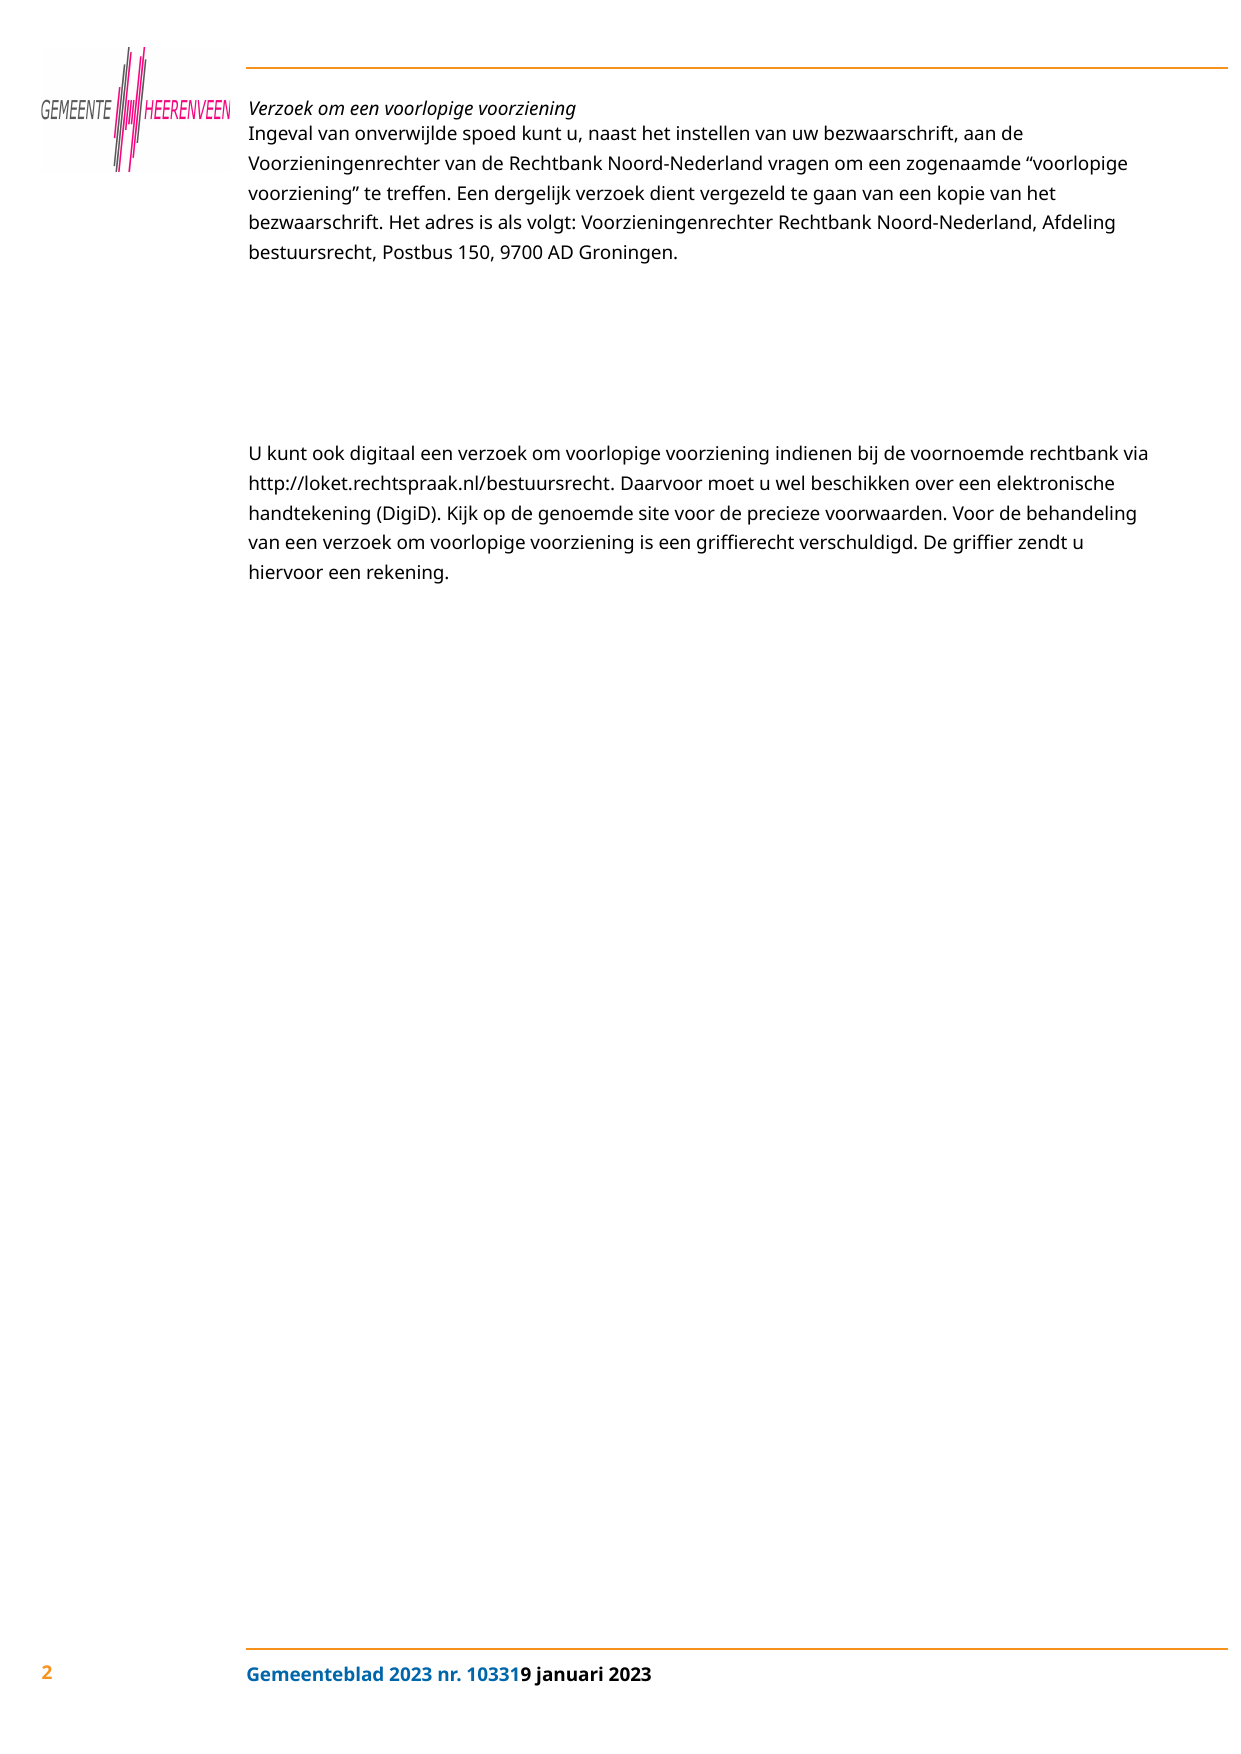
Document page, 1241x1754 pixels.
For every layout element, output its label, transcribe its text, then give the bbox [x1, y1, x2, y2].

text Verzoek om een voorlopige voorziening [248, 95, 1152, 121]
text Ingeval van onverwijlde spoed kunt u, naast het instellen van uw bezwaarschrift, aan de Voorzieningenrechter van de Rechtbank Noord-Nederland vragen om een zogenaamde “voorlopige voorziening” te treffen. Een dergelijk verzoek dient vergezeld te gaan van een kopie van het bezwaarschrift. Het adres is als volgt: Voorzieningenrechter Rechtbank Noord-Nederland, Afdeling bestuursrecht, Postbus 150, 9700 AD Groningen. [248, 121, 1152, 264]
picture [41, 47, 231, 172]
text U kunt ook digitaal een verzoek om voorlopige voorziening indienen bij de voornoemde rechtbank via http://loket.rechtspraak.nl/bestuursrecht. Daarvoor moet u wel beschikken over een elektronische handtekening (DigiD). Kijk op de genoemde site voor de precieze voorwaarden. Voor de behandeling van een verzoek om voorlopige voorziening is een griffierecht verschuldigd. De griffier zendt u hiervoor een rekening. [248, 441, 1152, 584]
